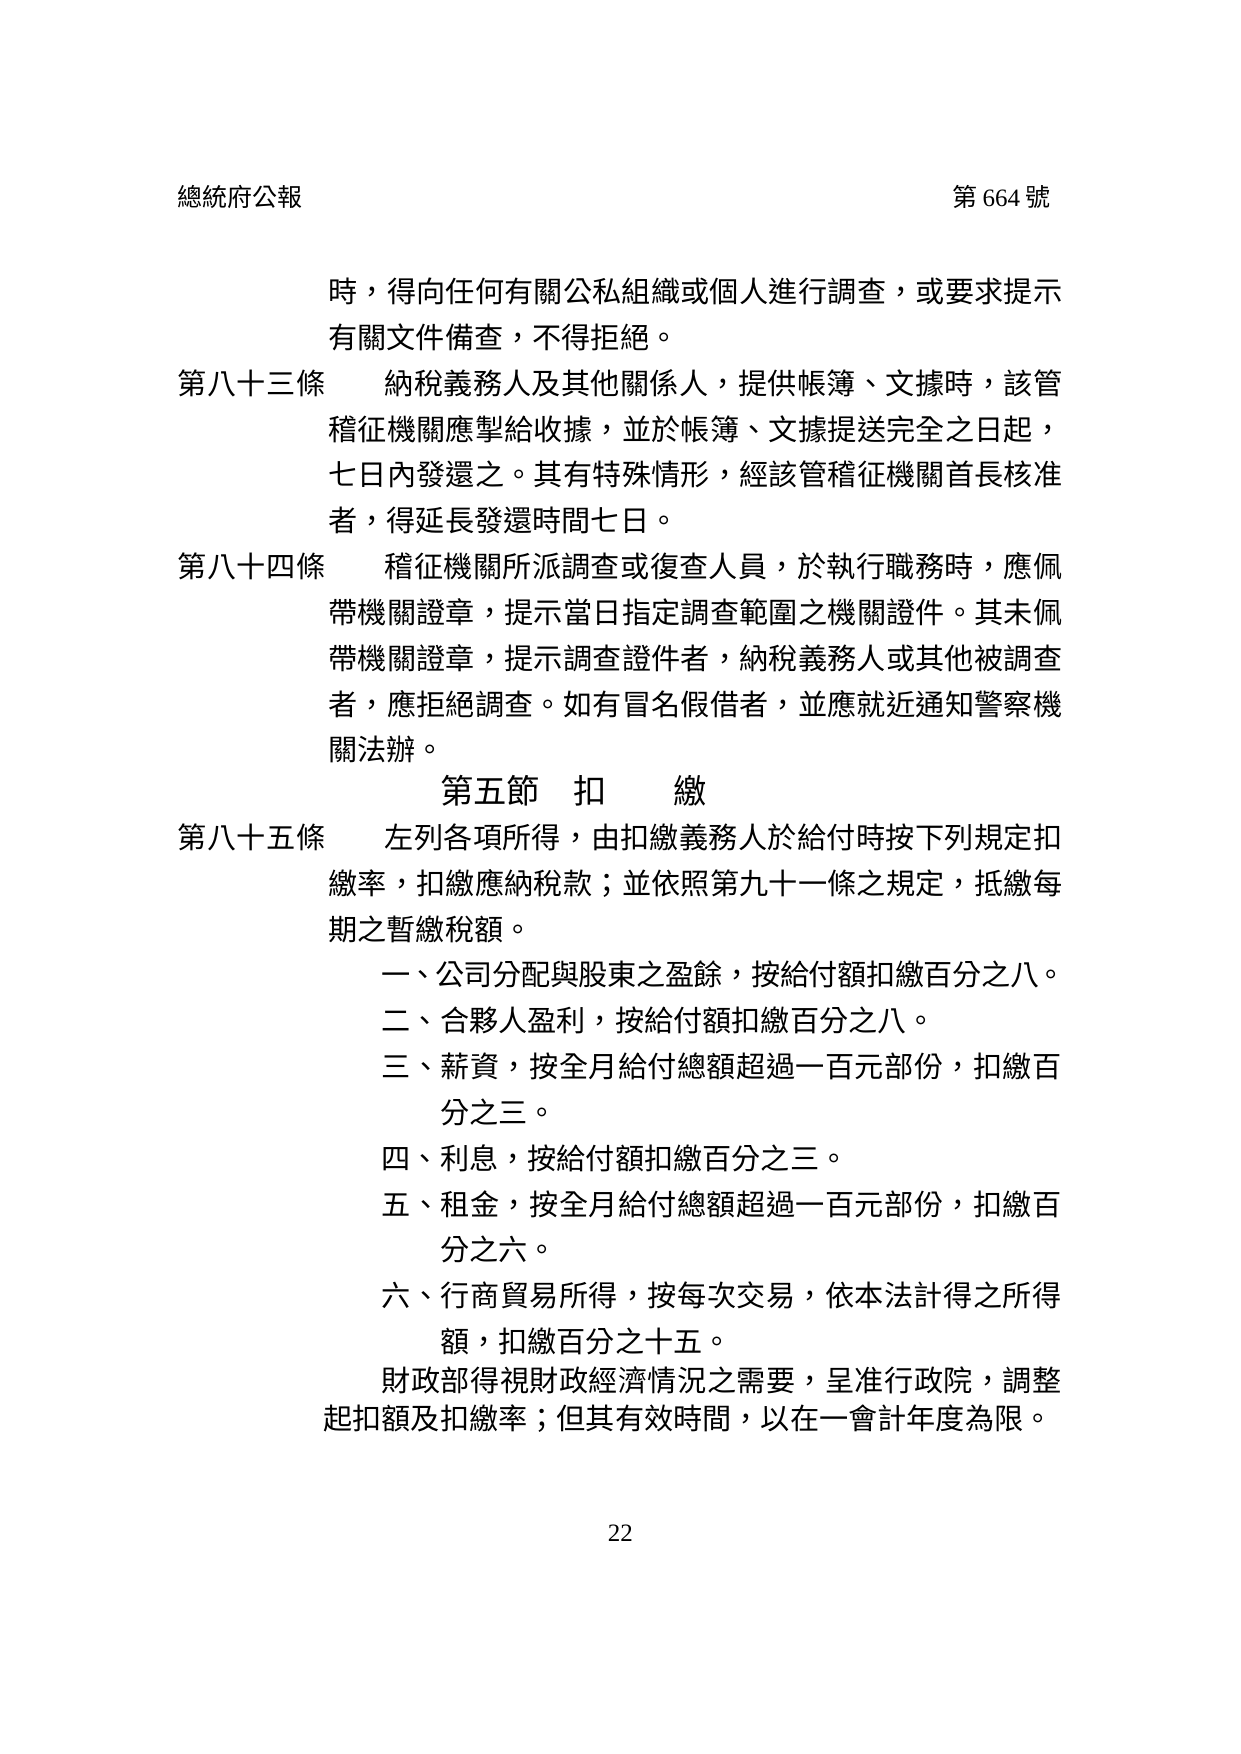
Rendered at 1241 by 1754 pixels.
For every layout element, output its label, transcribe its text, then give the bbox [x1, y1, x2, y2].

text 六、行商貿易所得，按每次交易，依本法計得之所得額，扣繳百分之十五。 [381, 1270, 1063, 1362]
text 三、薪資，按全月給付總額超過一百元部份，扣繳百分之三。 [381, 1041, 1063, 1132]
text 第八十四條 稽征機關所派調查或復查人員，於執行職務時，應佩帶機關證章，提示當日指定調查範圍之機關證件。其未佩帶機關證章，提示調查證件者，納稅義務人或其他被調查者，應拒絕調查。如有冒名假借者，並應就近通知警察機關法辦。 [177, 541, 1063, 770]
text 第八十五條 左列各項所得，由扣繳義務人於給付時按下列規定扣繳率，扣繳應納稅款；並依照第九十一條之規定，抵繳每期之暫繳稅額。 [177, 812, 1063, 949]
text 財政部得視財政經濟情況之需要，呈准行政院，調整起扣額及扣繳率；但其有效時間，以在一會計年度為限。 [323, 1362, 1063, 1437]
text 時，得向任何有關公私組織或個人進行調查，或要求提示有關文件備查，不得拒絕。 [177, 266, 1063, 357]
text 四、利息，按給付額扣繳百分之三。 [381, 1132, 1063, 1178]
text 一、公司分配與股東之盈餘，按給付額扣繳百分之八。 [381, 949, 1063, 995]
text 第八十三條 納稅義務人及其他關係人，提供帳簿、文據時，該管稽征機關應掣給收據，並於帳簿、文據提送完全之日起，七日內發還之。其有特殊情形，經該管稽征機關首長核准者，得延長發還時間七日。 [177, 357, 1063, 541]
text 二、合夥人盈利，按給付額扣繳百分之八。 [381, 995, 1063, 1041]
text 第五節 扣 繳 [440, 770, 1063, 812]
text 五、租金，按全月給付總額超過一百元部份，扣繳百分之六。 [381, 1178, 1063, 1270]
